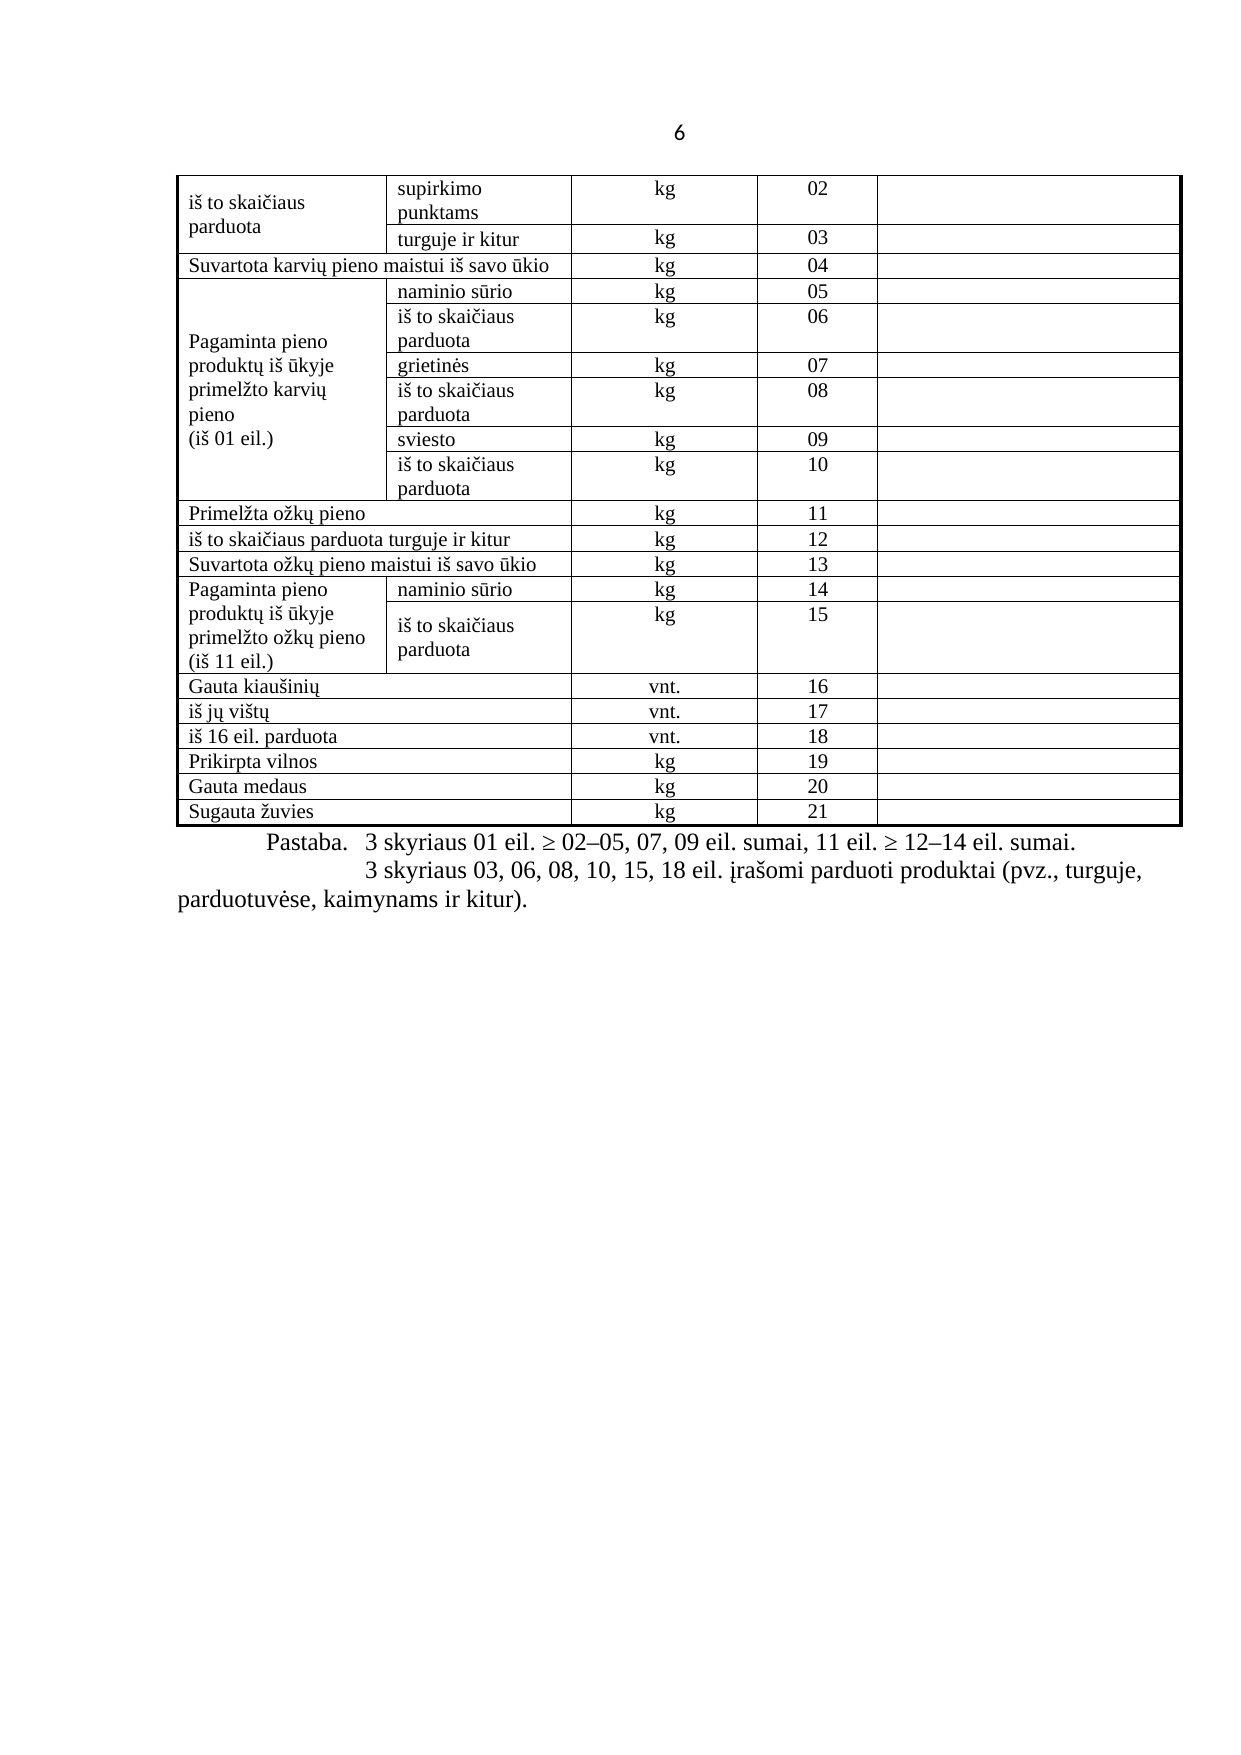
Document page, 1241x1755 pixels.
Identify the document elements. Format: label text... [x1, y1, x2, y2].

table_cell supirkimo punktams [387, 176, 571, 224]
table_cell vnt. [572, 724, 757, 748]
text 3 skyriaus 03, 06, 08, 10, 15, 18 eil. įrašomi parduoti produktai (pvz., turguje, parduotuvėse, kaimynams ir kitur). [177, 855, 1181, 913]
table_cell iš to skaičiaus parduota turguje ir kitur [179, 526, 571, 551]
table_cell kg [572, 225, 757, 252]
table_cell kg [572, 254, 757, 277]
table_cell iš to skaičiaus parduota [387, 378, 571, 426]
table_cell Primelžta ožkų pieno [179, 501, 571, 525]
table_cell kg [572, 353, 757, 377]
table_cell 07 [758, 353, 877, 377]
table_cell vnt. [572, 699, 757, 723]
table_cell kg [572, 176, 757, 224]
table_cell [878, 501, 1179, 525]
table_cell [878, 699, 1179, 723]
table_cell naminio sūrio [387, 577, 571, 601]
table_cell [878, 724, 1179, 748]
table_cell [878, 452, 1179, 500]
text Pastaba. 3 skyriaus 01 eil. ≥ 02–05, 07, 09 eil. sumai, 11 eil. ≥ 12–14 eil. sumai. [192, 827, 1181, 855]
table_cell [878, 225, 1179, 252]
table_cell kg [572, 749, 757, 773]
table_cell kg [572, 774, 757, 798]
table_cell 12 [758, 526, 877, 551]
table_cell [878, 526, 1179, 551]
table_cell [878, 353, 1179, 377]
table_cell iš to skaičiaus parduota [387, 304, 571, 352]
table_cell kg [572, 427, 757, 451]
table_cell [878, 674, 1179, 698]
table_cell kg [572, 378, 757, 426]
table_cell 21 [758, 800, 877, 823]
table_cell 14 [758, 577, 877, 601]
table_cell kg [572, 304, 757, 352]
table_cell 20 [758, 774, 877, 798]
table_cell 17 [758, 699, 877, 723]
table_cell [878, 427, 1179, 451]
table_cell Prikirpta vilnos [179, 749, 571, 773]
table_cell kg [572, 800, 757, 823]
table_cell sviesto [387, 427, 571, 451]
table_cell kg [572, 501, 757, 525]
table_cell Gauta medaus [179, 774, 571, 798]
table_cell kg [572, 577, 757, 601]
table_cell 06 [758, 304, 877, 352]
table_cell kg [572, 452, 757, 500]
table_cell Gauta kiaušinių [179, 674, 571, 698]
table_cell vnt. [572, 674, 757, 698]
table_cell [878, 749, 1179, 773]
table_cell 19 [758, 749, 877, 773]
table_cell [878, 176, 1179, 224]
table_cell grietinės [387, 353, 571, 377]
table_cell 13 [758, 552, 877, 576]
table_cell [878, 602, 1179, 673]
table_cell turguje ir kitur [387, 225, 571, 252]
table_cell 05 [758, 279, 877, 303]
table_cell 15 [758, 602, 877, 673]
table_cell 03 [758, 225, 877, 252]
table_cell naminio sūrio [387, 279, 571, 303]
table_cell [878, 577, 1179, 601]
table_cell [878, 378, 1179, 426]
table_cell 08 [758, 378, 877, 426]
table_cell iš to skaičiaus parduota [387, 452, 571, 500]
table_cell [878, 800, 1179, 823]
table_cell 02 [758, 176, 877, 224]
table_cell Suvartota ožkų pieno maistui iš savo ūkio [179, 552, 571, 576]
table_cell [878, 304, 1179, 352]
table_cell 18 [758, 724, 877, 748]
table_cell [878, 774, 1179, 798]
table_cell iš jų vištų [179, 699, 571, 723]
table_cell 11 [758, 501, 877, 525]
table_cell kg [572, 602, 757, 673]
table_cell iš to skaičiaus parduota [179, 176, 386, 252]
table_cell 16 [758, 674, 877, 698]
table_cell iš to skaičiaus parduota [387, 602, 571, 673]
table_cell kg [572, 552, 757, 576]
table_cell Pagaminta pieno produktų iš ūkyje primelžto karvių pieno (iš 01 eil.) [179, 279, 386, 500]
table_cell Suvartota karvių pieno maistui iš savo ūkio [179, 254, 571, 277]
table_cell Sugauta žuvies [179, 800, 571, 823]
table_cell 09 [758, 427, 877, 451]
table_cell Pagaminta pieno produktų iš ūkyje primelžto ožkų pieno (iš 11 eil.) [179, 577, 386, 673]
table_cell [878, 279, 1179, 303]
table_cell kg [572, 526, 757, 551]
table_cell 10 [758, 452, 877, 500]
table_cell [878, 552, 1179, 576]
table_cell kg [572, 279, 757, 303]
table_cell 04 [758, 254, 877, 277]
table_cell iš 16 eil. parduota [179, 724, 571, 748]
table_cell [878, 254, 1179, 277]
